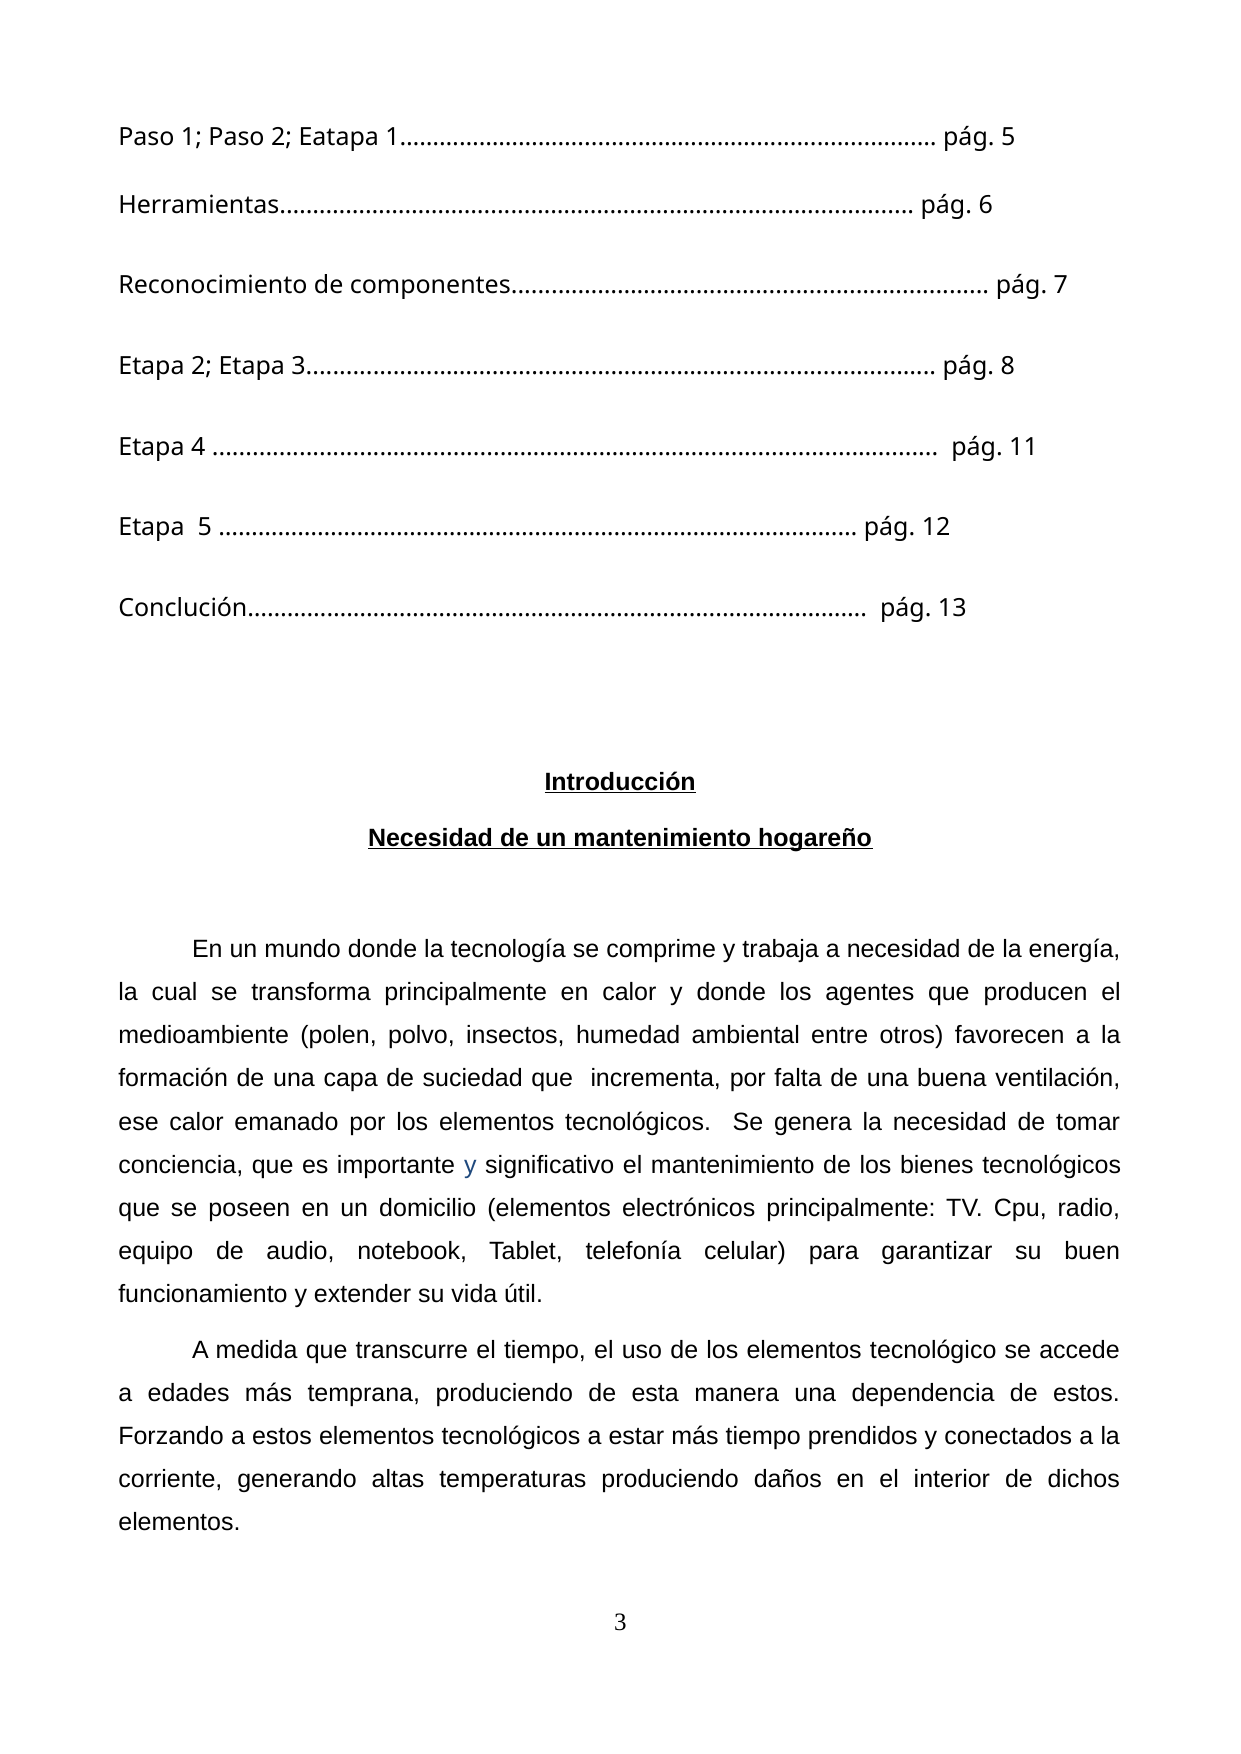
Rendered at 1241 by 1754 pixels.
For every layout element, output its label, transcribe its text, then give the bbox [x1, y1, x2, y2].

text Etapa 4 .........................…...............…………………………........................…......... pág. 11 [118, 428, 1122, 462]
text Paso 1; Paso 2; Eatapa 1……………………….........……………….................…....… pág. 5 Herramientas.………………………….......…………………………………….......…...... pág. 6 [118, 118, 1122, 220]
text En un mundo donde la tecnología se comprime y trabaja a necesidad de la energía, la cual se transforma principalmente en calor y donde los agentes que producen el medioambiente (polen, polvo, insectos, humedad ambiental entre otros) favorecen a la formación de una capa de suciedad que incrementa, por falta de una buena ventilación, ese calor emanado por los elementos tecnológicos. Se genera la necesidad de tomar conciencia, que es importante y significativo el mantenimiento de los bienes tecnológicos que se poseen en un domicilio (elementos electrónicos principalmente: TV. Cpu, radio, equipo de audio, notebook, Tablet, telefonía celular) para garantizar su buen funcionamiento y extender su vida útil. [118, 934, 1122, 1308]
text Introducción [118, 767, 1122, 796]
text Conclución……………………………………………………….……..…………………. pág. 13 [118, 589, 1122, 623]
text Etapa 2; Etapa 3...............….………………………………………..................….....….. pág. 8 [118, 347, 1122, 382]
text Etapa 5 ………………………………………………………………………………….… pág. 12 [118, 509, 1122, 543]
text Necesidad de un mantenimiento hogareño [118, 823, 1122, 852]
text A medida que transcurre el tiempo, el uso de los elementos tecnológico se accede a edades más temprana, produciendo de esta manera una dependencia de estos. Forzando a estos elementos tecnológicos a estar más tiempo prendidos y conectados a la corriente, generando altas temperaturas produciendo daños en el interior de dichos elementos. [118, 1335, 1122, 1536]
text Reconocimiento de componentes.......…………………………...............…….............. pág. 7 [118, 267, 1122, 301]
